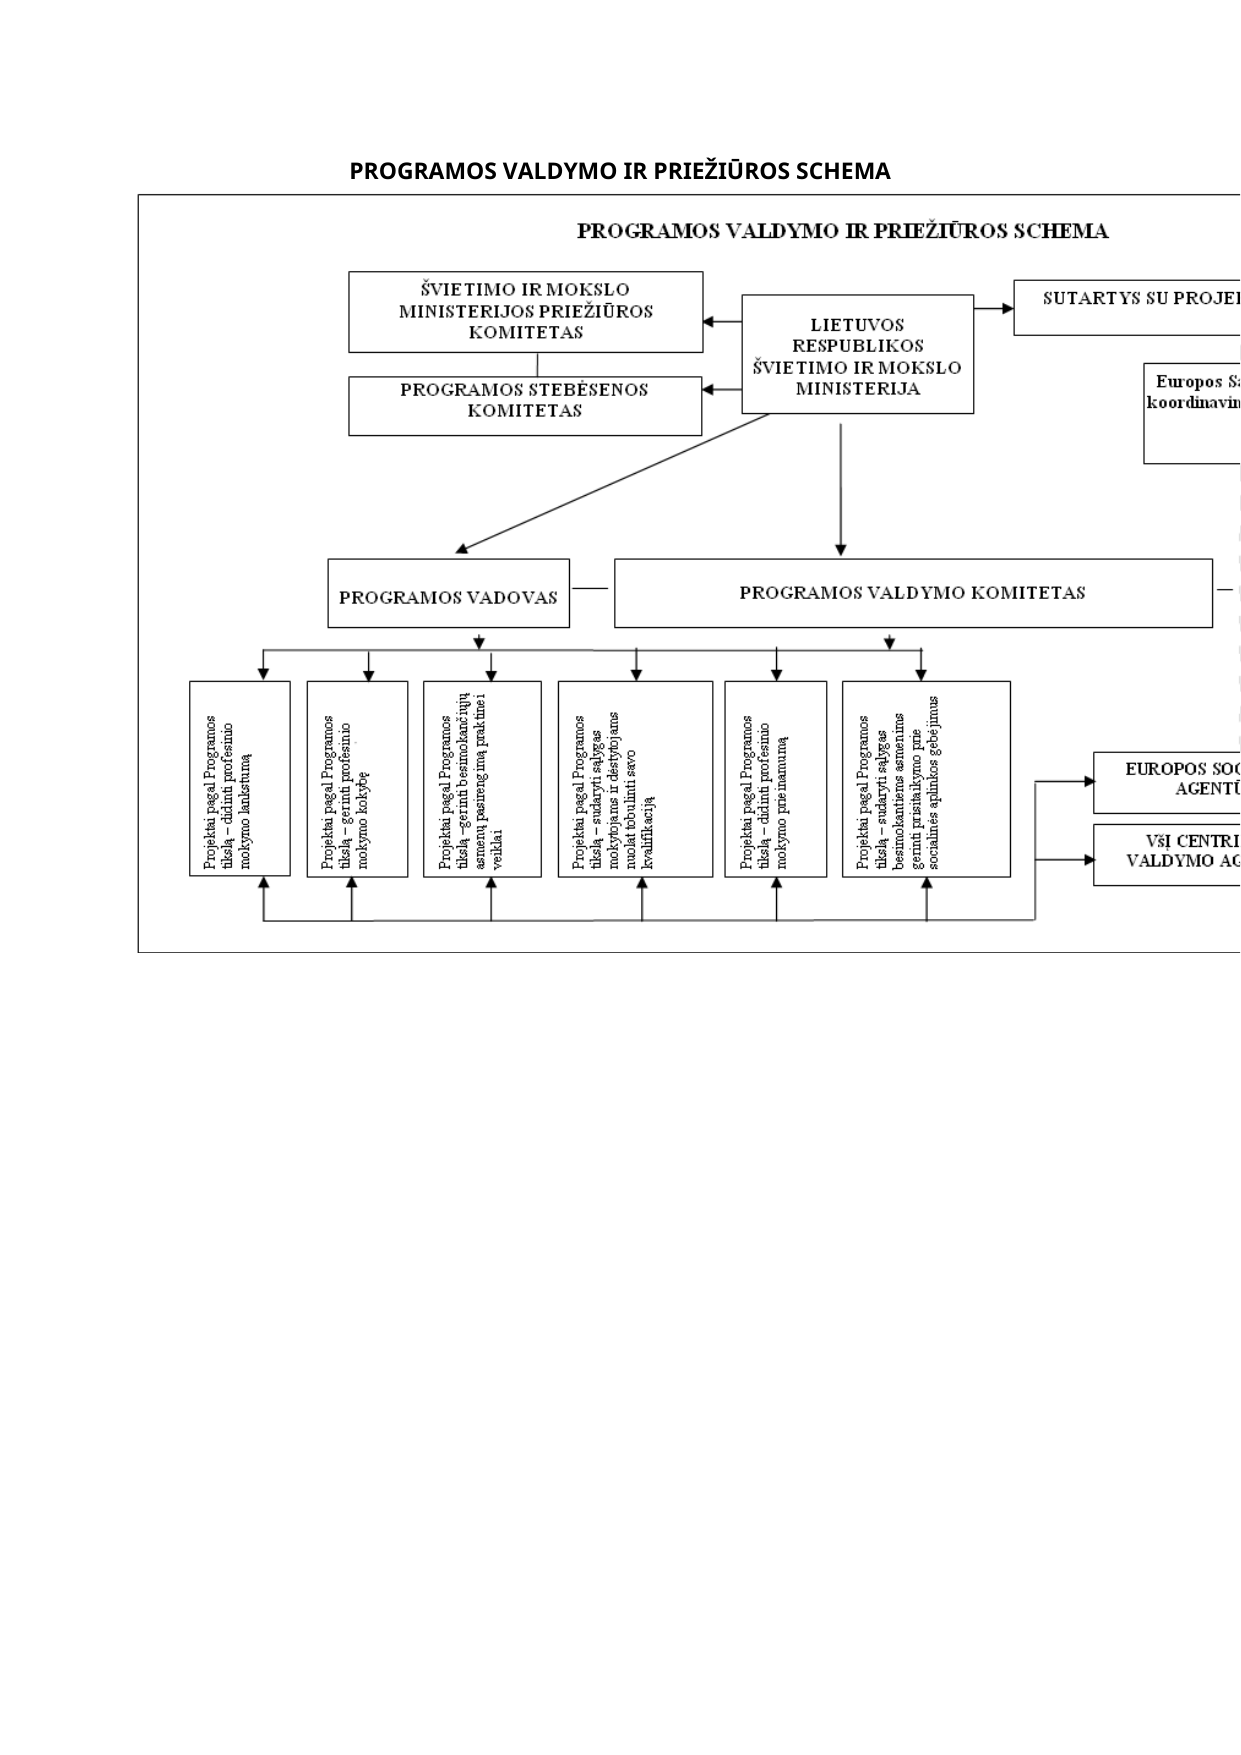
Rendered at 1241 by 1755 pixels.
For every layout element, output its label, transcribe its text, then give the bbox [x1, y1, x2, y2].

text PROGRAMOS VALDYMO IR PRIEŽIŪROS SCHEMA [118, 154, 1122, 185]
